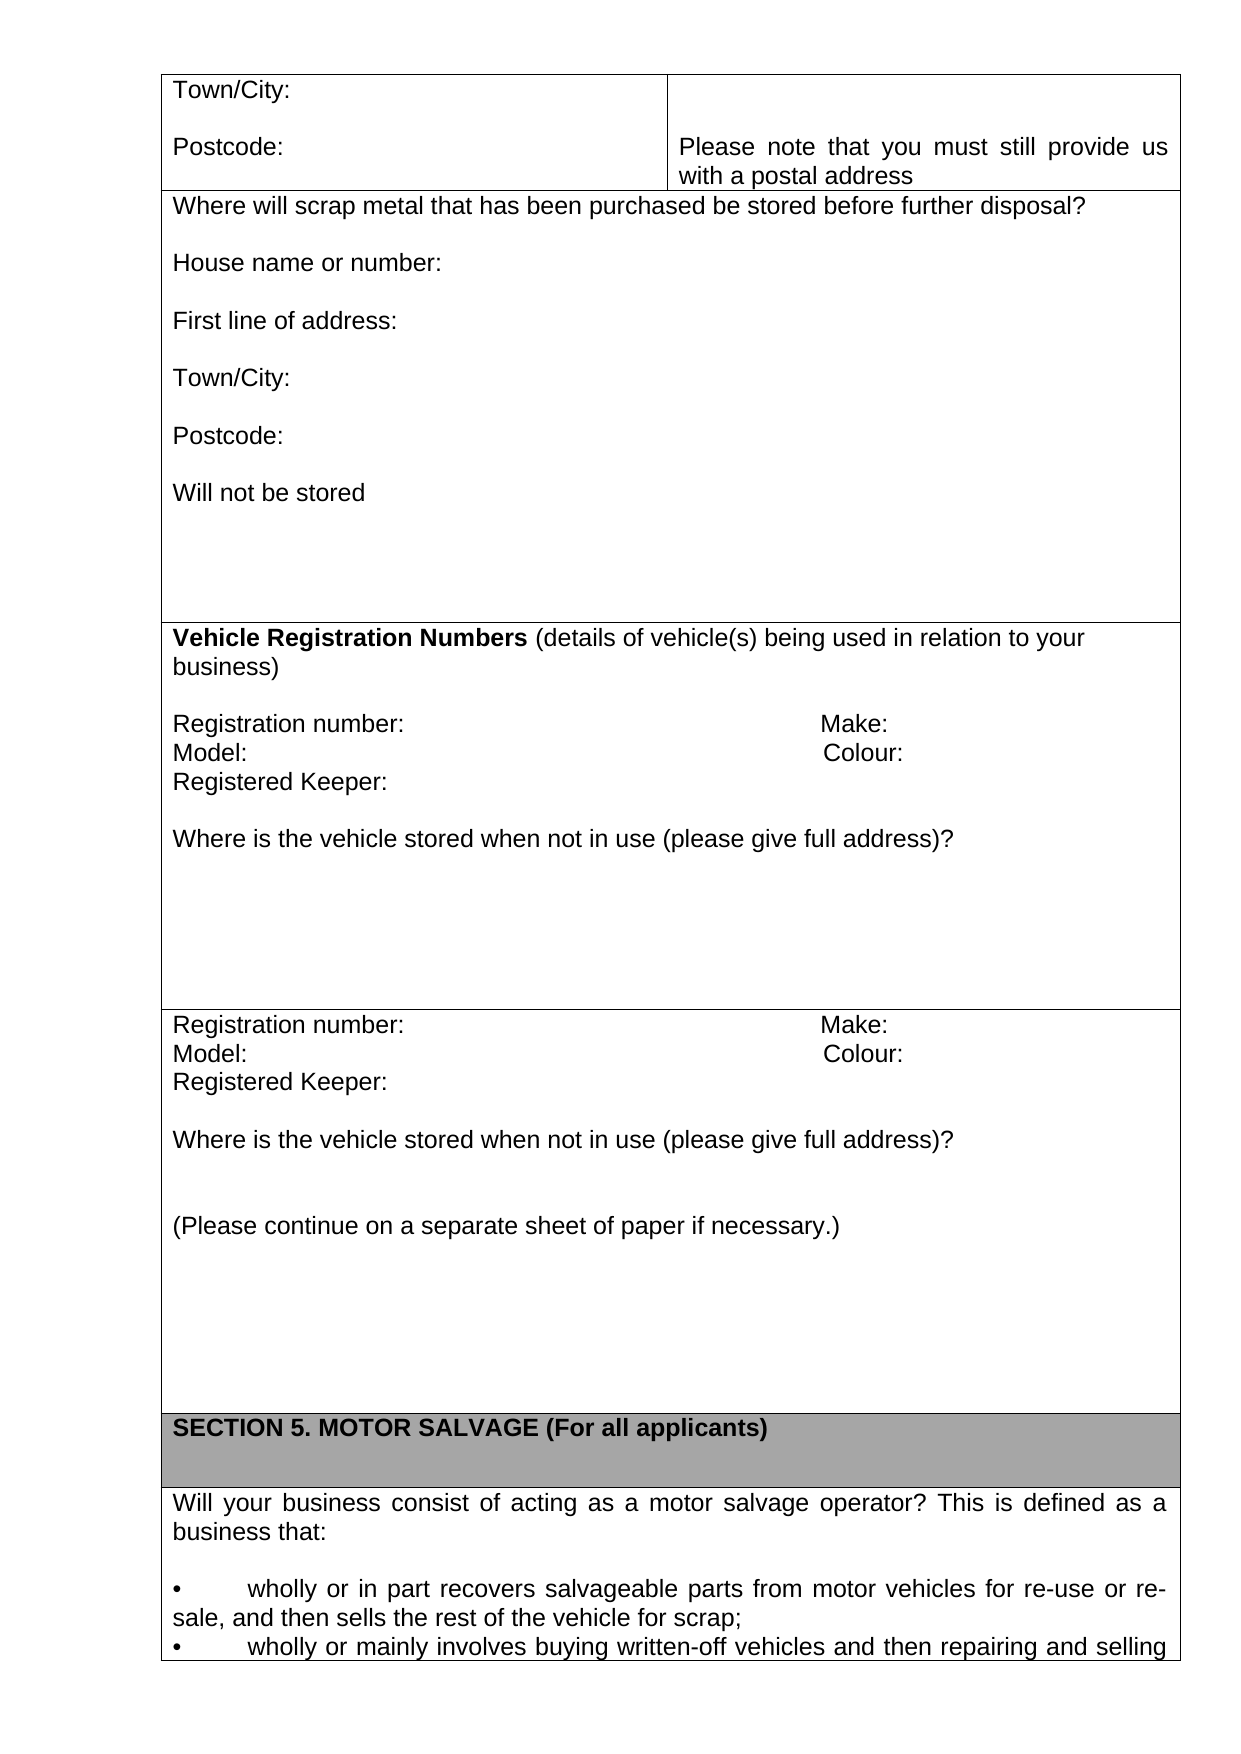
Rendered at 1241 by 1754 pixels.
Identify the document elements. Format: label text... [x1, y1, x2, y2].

table_cell Please note that you must still provide us with a postal address [668, 75, 1180, 190]
table_cell Will your business consist of acting as a motor salvage operator? This is defined as a business that: • wholly or in part recovers salvageable parts from motor vehicles for re-use or re-sale, and then sells the rest of the vehicle for scrap; • wholly or mainly involves buying written-off vehicles and then repairing and selling [162, 1488, 1180, 1660]
table_cell Where will scrap metal that has been purchased be stored before further disposal? House name or number: First line of address: Town/City: Postcode: Will not be stored [162, 191, 1180, 622]
table_cell Town/City: Postcode: [162, 75, 667, 190]
table_cell SECTION 5. MOTOR SALVAGE (For all applicants) [162, 1414, 1180, 1487]
table_cell Vehicle Registration Numbers (details of vehicle(s) being used in relation to your business) Registration number: Make: Model: Colour: Registered Keeper: Where is the vehicle stored when not in use (please give full address)? [162, 623, 1180, 1009]
table_cell Registration number: Make: Model: Colour: Registered Keeper: Where is the vehicle stored when not in use (please give full address)? (Please continue on a separate sheet of paper if necessary.) [162, 1010, 1180, 1412]
